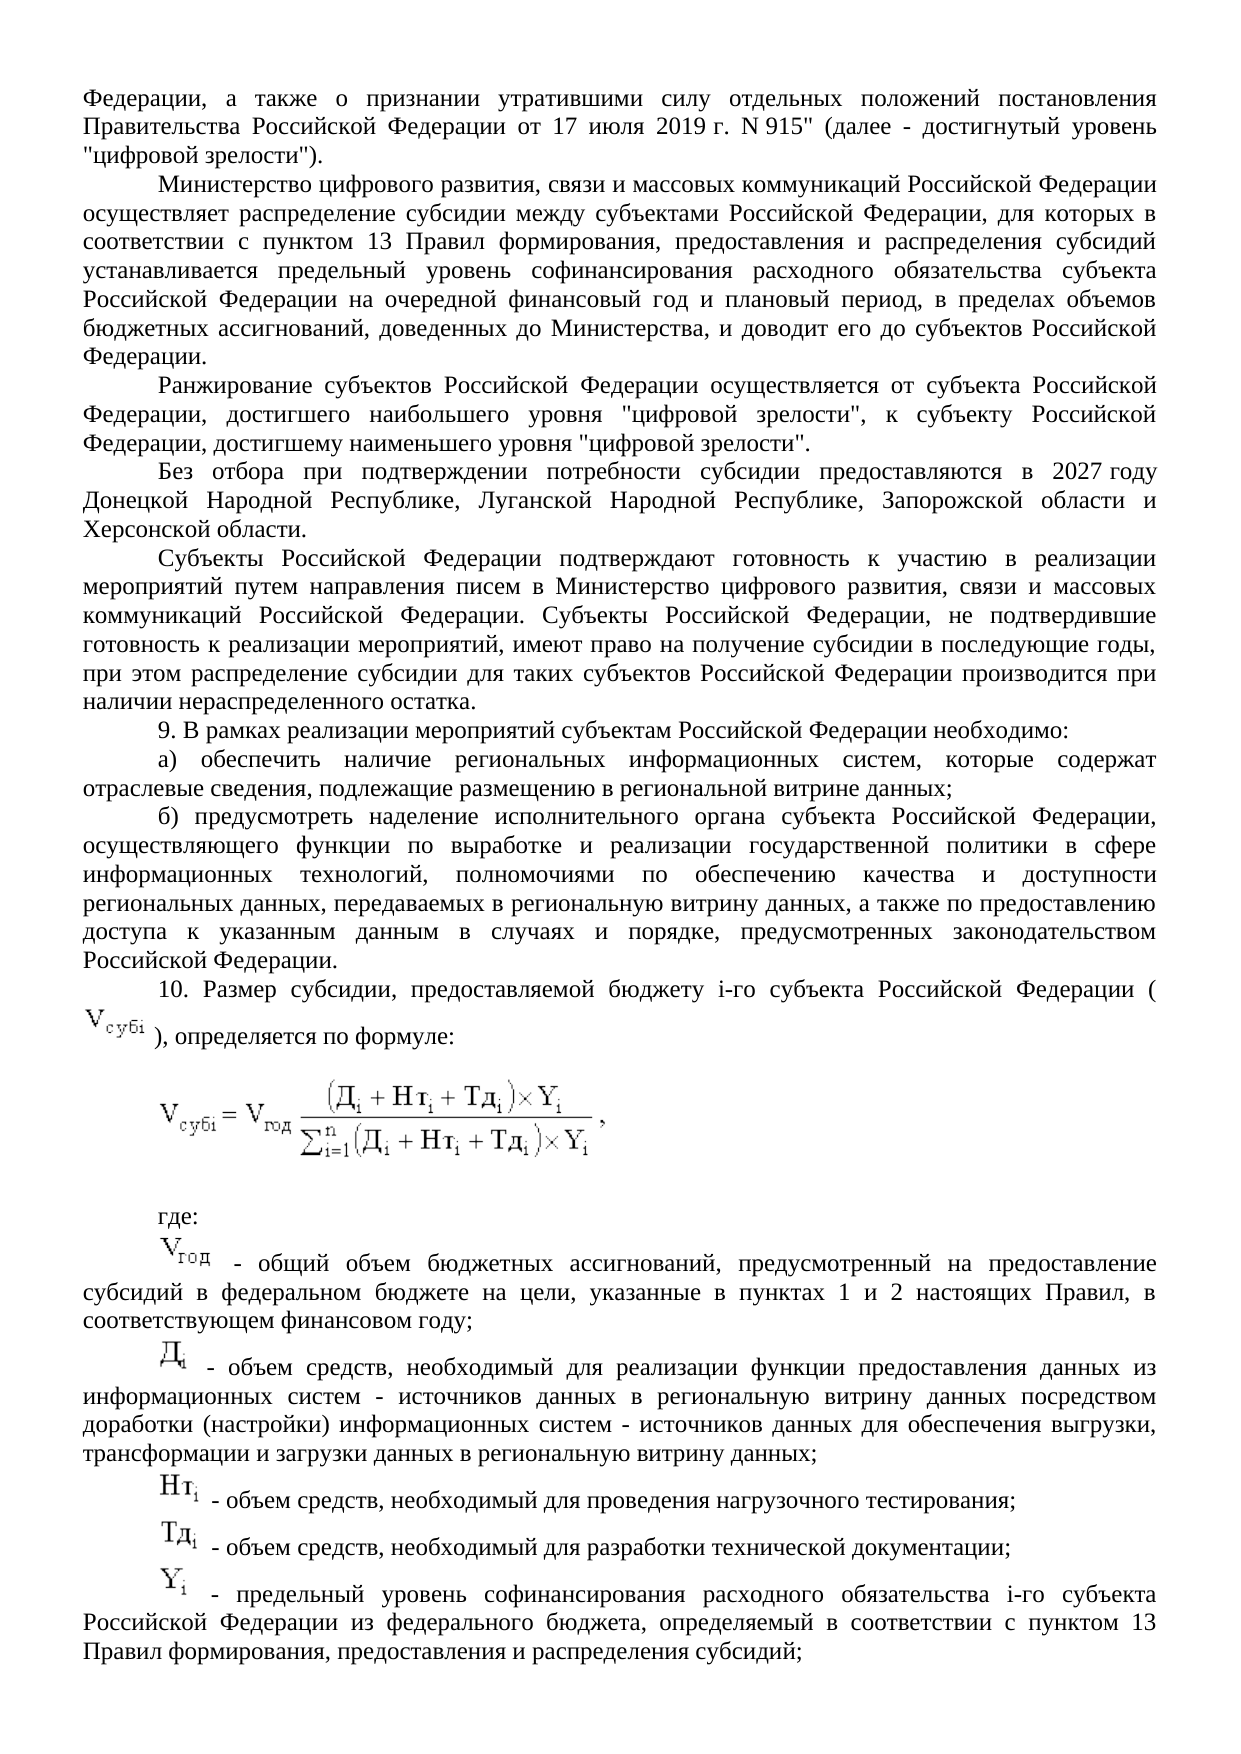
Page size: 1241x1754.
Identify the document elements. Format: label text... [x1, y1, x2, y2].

text а) обеспечить наличие региональных информационных систем, которые содержат отраслевые сведения, подлежащие размещению в региональной витрине данных; [83, 744, 1157, 801]
text - объем средств, необходимый для реализации функции предоставления данных из информационных систем - источников данных в региональную витрину данных посредством доработки (настройки) информационных систем - источников данных для обеспечения выгрузки, трансформации и загрузки данных в региональную витрину данных; [83, 1334, 1157, 1467]
text 10. Размер субсидии, предоставляемой бюджету i-го субъекта Российской Федерации ( ), определяется по формуле: [83, 974, 1157, 1049]
text 9. В рамках реализации мероприятий субъектам Российской Федерации необходимо: [83, 715, 1157, 744]
text - общий объем бюджетных ассигнований, предусмотренный на предоставление субсидий в федеральном бюджете на цели, указанные в пунктах 1 и 2 настоящих Правил, в соответствующем финансовом году; [83, 1230, 1157, 1334]
text Субъекты Российской Федерации подтверждают готовность к участию в реализации мероприятий путем направления писем в Министерство цифрового развития, связи и массовых коммуникаций Российской Федерации. Субъекты Российской Федерации, не подтвердившие готовность к реализации мероприятий, имеют право на получение субсидии в последующие годы, при этом распределение субсидии для таких субъектов Российской Федерации производится при наличии нераспределенного остатка. [83, 543, 1157, 715]
text Без отбора при подтверждении потребности субсидии предоставляются в 2027 году Донецкой Народной Республике, Луганской Народной Республике, Запорожской области и Херсонской области. [83, 456, 1157, 543]
text - объем средств, необходимый для разработки технической документации; [83, 1514, 1157, 1561]
text б) предусмотреть наделение исполнительного органа субъекта Российской Федерации, осуществляющего функции по выработке и реализации государственной политики в сфере информационных технологий, полномочиями по обеспечению качества и доступности региональных данных, передаваемых в региональную витрину данных, а также по предоставлению доступа к указанным данным в случаях и порядке, предусмотренных законодательством Российской Федерации. [83, 801, 1157, 974]
text Министерство цифрового развития, связи и массовых коммуникаций Российской Федерации осуществляет распределение субсидии между субъектами Российской Федерации, для которых в соответствии с пунктом 13 Правил формирования, предоставления и распределения субсидий устанавливается предельный уровень софинансирования расходного обязательства субъекта Российской Федерации на очередной финансовый год и плановый период, в пределах объемов бюджетных ассигнований, доведенных до Министерства, и доводит его до субъектов Российской Федерации. [83, 169, 1157, 370]
text - предельный уровень софинансирования расходного обязательства i-го субъекта Российской Федерации из федерального бюджета, определяемый в соответствии с пунктом 13 Правил формирования, предоставления и распределения субсидий; [83, 1561, 1157, 1665]
text где: [83, 1201, 1157, 1230]
picture [157, 1466, 205, 1509]
text - объем средств, необходимый для проведения нагрузочного тестирования; [83, 1467, 1157, 1514]
picture [157, 1333, 194, 1376]
picture [157, 1078, 613, 1167]
text Ранжирование субъектов Российской Федерации осуществляется от субъекта Российской Федерации, достигшего наибольшего уровня "цифровой зрелости", к субъекту Российской Федерации, достигшему наименьшего уровня "цифровой зрелости". [83, 370, 1157, 456]
picture [157, 1560, 194, 1602]
picture [82, 1002, 148, 1044]
picture [157, 1229, 217, 1271]
picture [157, 1513, 205, 1556]
text Федерации, а также о признании утратившими силу отдельных положений постановления Правительства Российской Федерации от 17 июля 2019 г. N 915" (далее - достигнутый уровень "цифровой зрелости"). [83, 83, 1157, 169]
